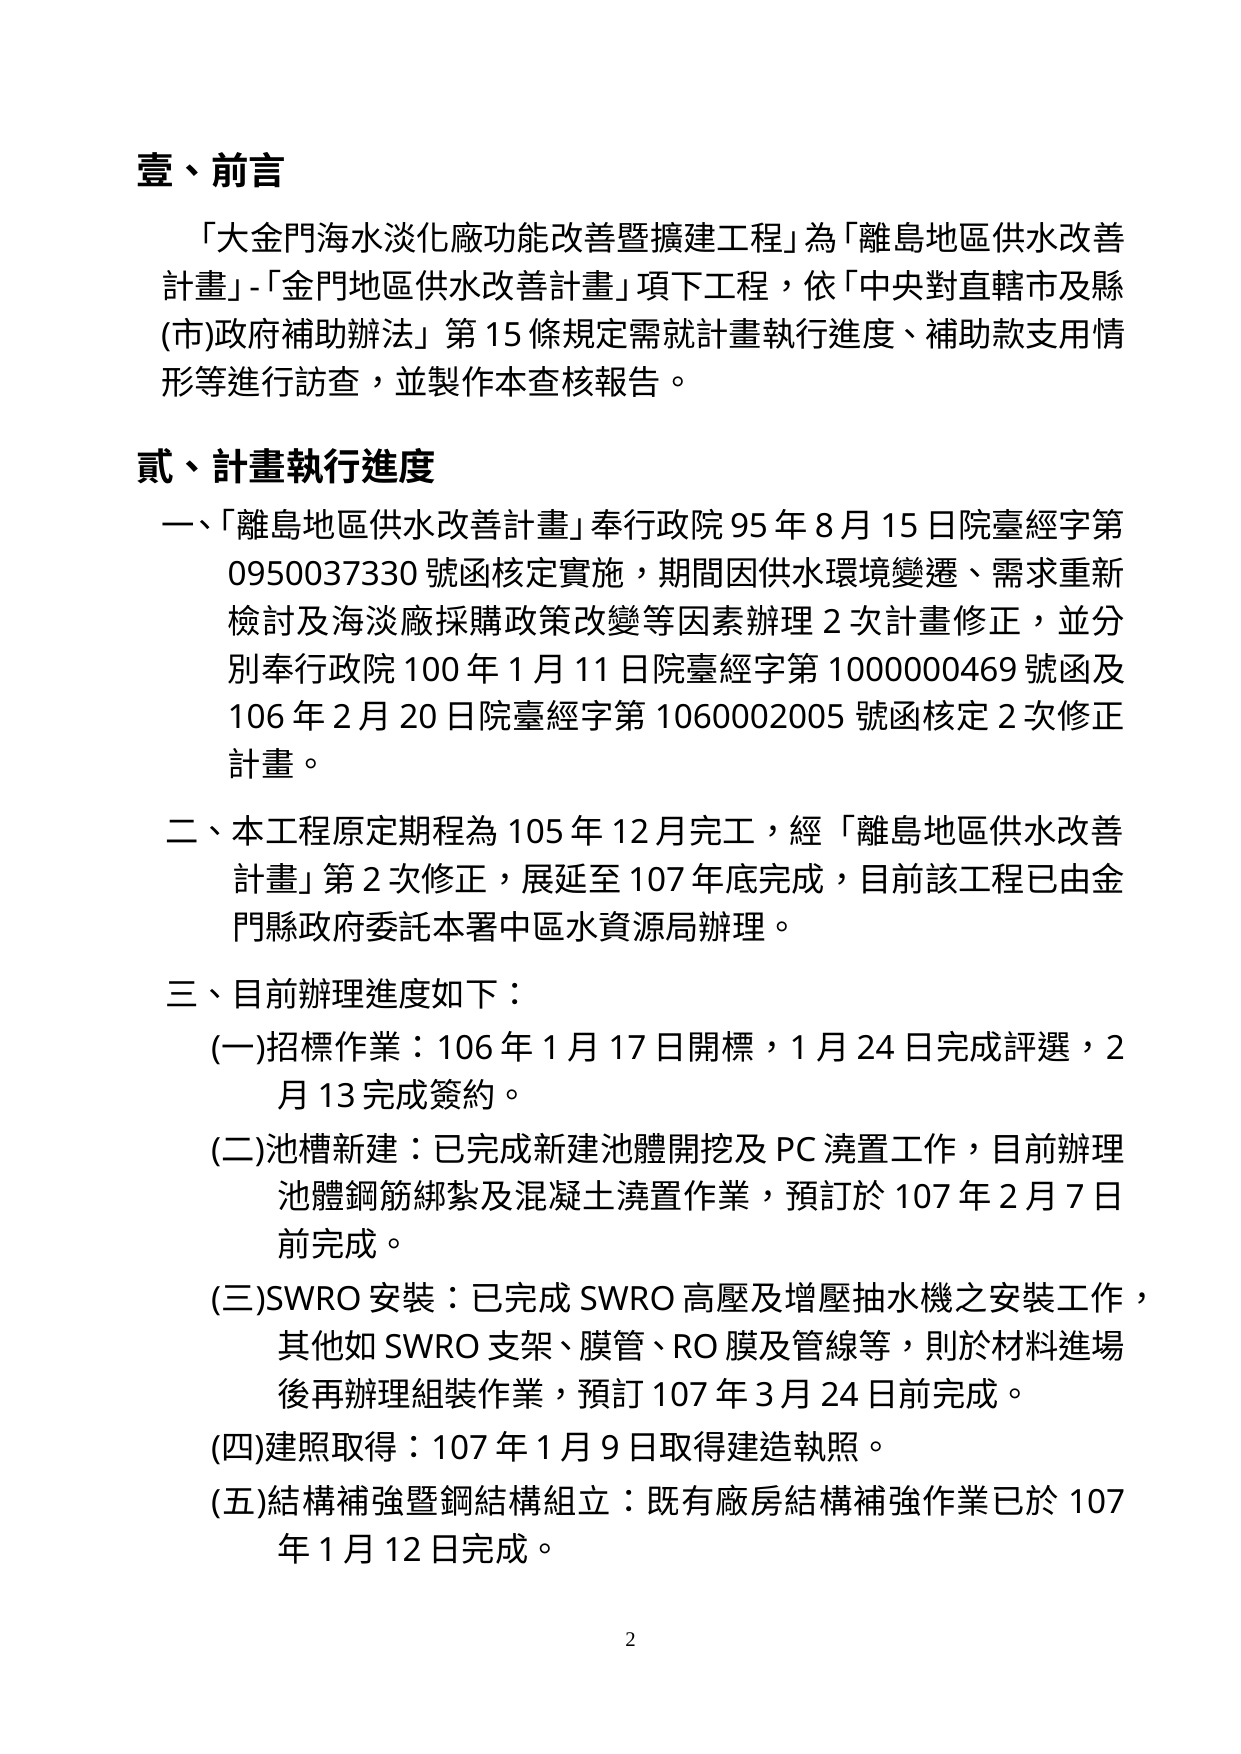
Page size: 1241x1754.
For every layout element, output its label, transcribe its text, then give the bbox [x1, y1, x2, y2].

text 二、本工程原定期程為105年12月完工，經「離島地區供水改善計畫」第2次修正，展延至107年底完成，目前該工程已由金門縣政府委託本署中區水資源局辦理。 [165, 805, 1125, 949]
text (二)池槽新建：已完成新建池體開挖及PC澆置工作，目前辦理池體鋼筋綁紮及混凝土澆置作業，預訂於107年2月7日前完成。 [211, 1123, 1125, 1266]
text (三)SWRO安裝：已完成SWRO高壓及增壓抽水機之安裝工作，其他如SWRO支架、膜管、RO膜及管線等，則於材料進場後再辦理組裝作業，預訂107年3月24日前完成。 [211, 1272, 1125, 1416]
text 一、「離島地區供水改善計畫」奉行政院95年8月15日院臺經字第0950037330號函核定實施，期間因供水環境變遷、需求重新檢討及海淡廠採購政策改變等因素辦理2次計畫修正，並分別奉行政院100年1月11日院臺經字第1000000469號函及106年2月20日院臺經字第1060002005 號函核定2次修正計畫。 [161, 499, 1125, 786]
text 壹、前言 [136, 146, 1125, 194]
text (四)建照取得：107年1月9日取得建造執照。 [211, 1421, 1125, 1469]
text 貳、計畫執行進度 [136, 442, 1125, 489]
text 三、目前辦理進度如下： [165, 968, 1125, 1016]
text 「大金門海水淡化廠功能改善暨擴建工程」為「離島地區供水改善計畫」-「金門地區供水改善計畫」項下工程，依「中央對直轄市及縣(市)政府補助辦法」第15條規定需就計畫執行進度、補助款支用情形等進行訪查，並製作本查核報告。 [161, 212, 1125, 404]
text (一)招標作業：106年1月17日開標，1月24日完成評選，2月13完成簽約。 [211, 1021, 1125, 1117]
text (五)結構補強暨鋼結構組立：既有廠房結構補強作業已於107年1月12日完成。 [211, 1475, 1125, 1571]
